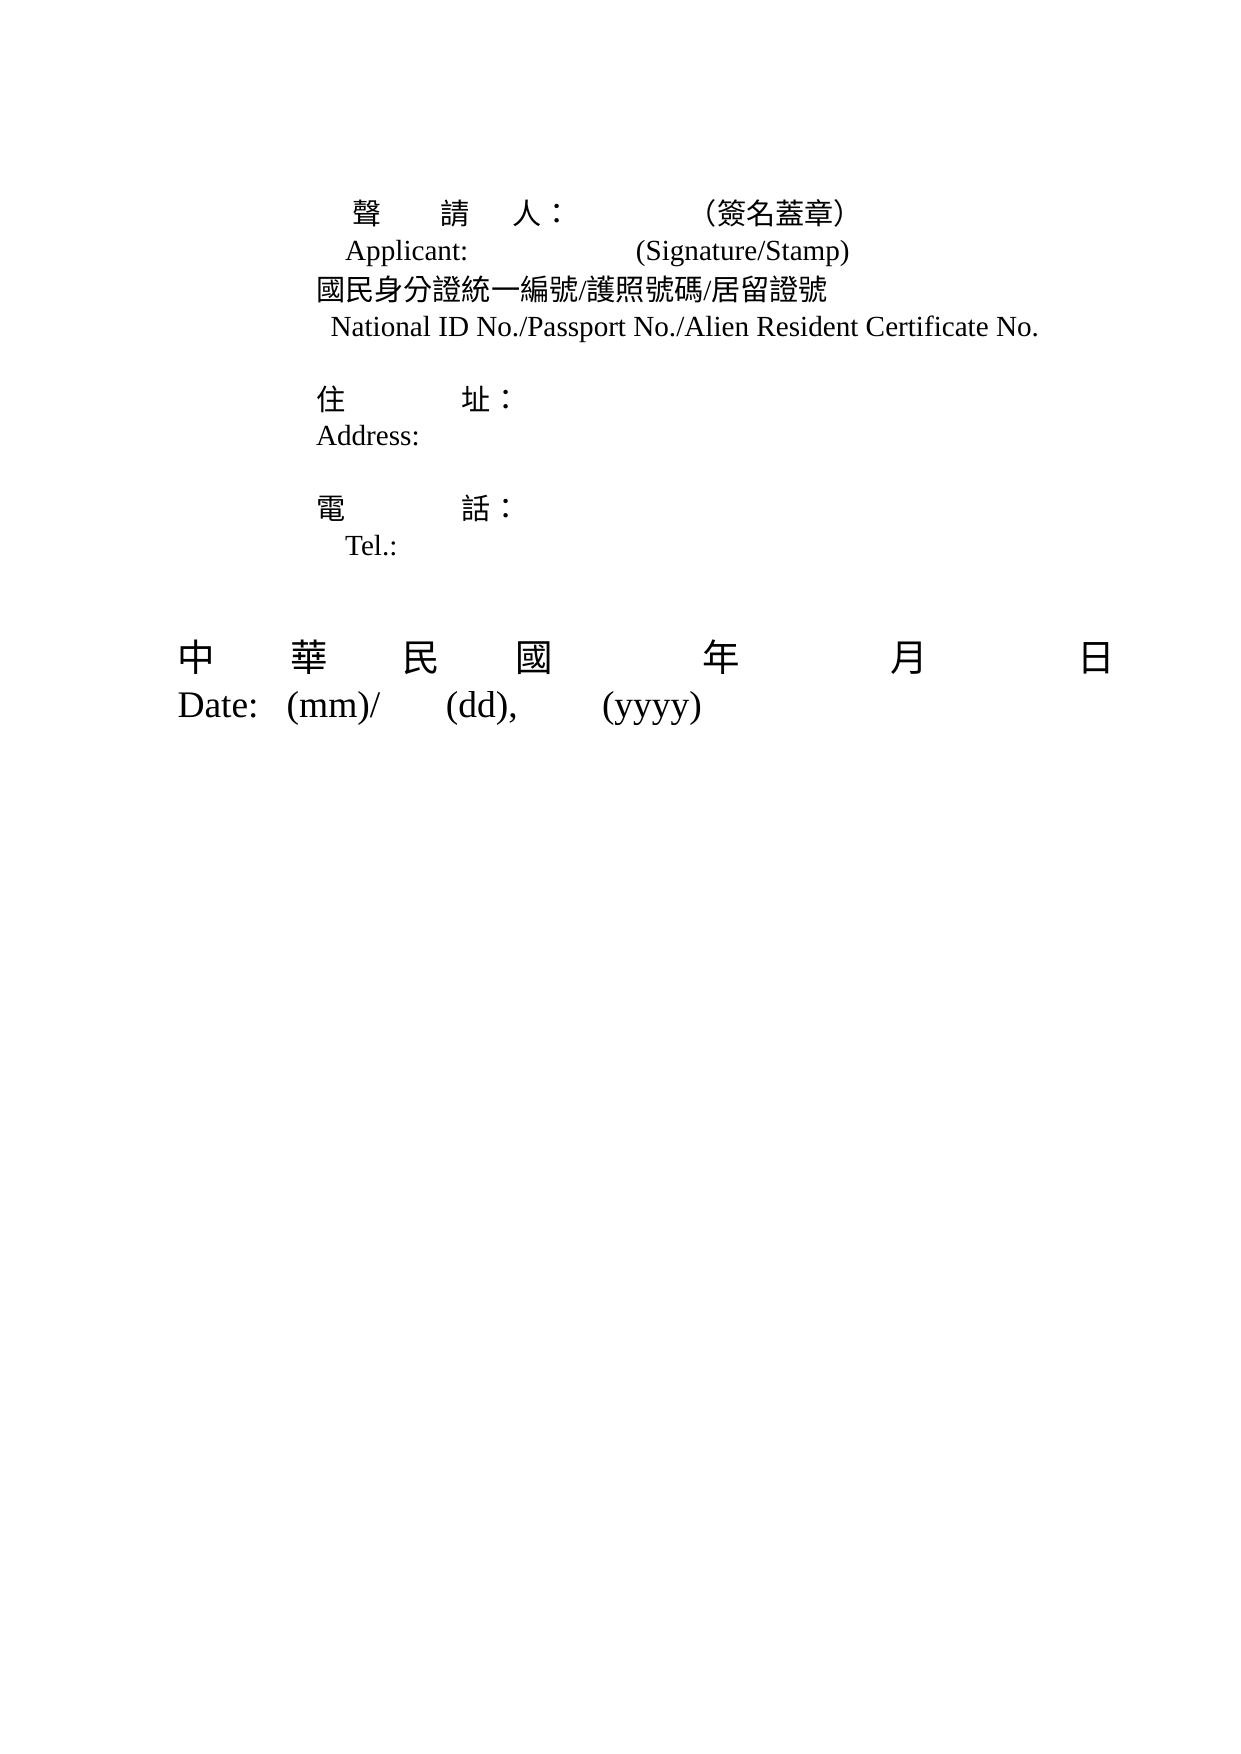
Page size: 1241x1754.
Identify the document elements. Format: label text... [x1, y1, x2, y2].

text National ID No./Passport No./Alien Resident Certificate No. [177, 309, 1122, 342]
text 中 華 民 國 年 月 日 [177, 628, 1122, 683]
text 住 址： [177, 376, 1122, 418]
text Tel.: [177, 528, 1122, 561]
text Applicant: (Signature/Stamp) [177, 233, 1122, 267]
text 電 話： [177, 485, 1122, 528]
text 國民身分證統一編號/護照號碼/居留證號 [177, 267, 1122, 309]
text 聲 請 人： （簽名蓋章） [177, 191, 1122, 233]
text Date: (mm)/ (dd), (yyyy) [177, 683, 1122, 726]
text Address: [177, 418, 1122, 452]
